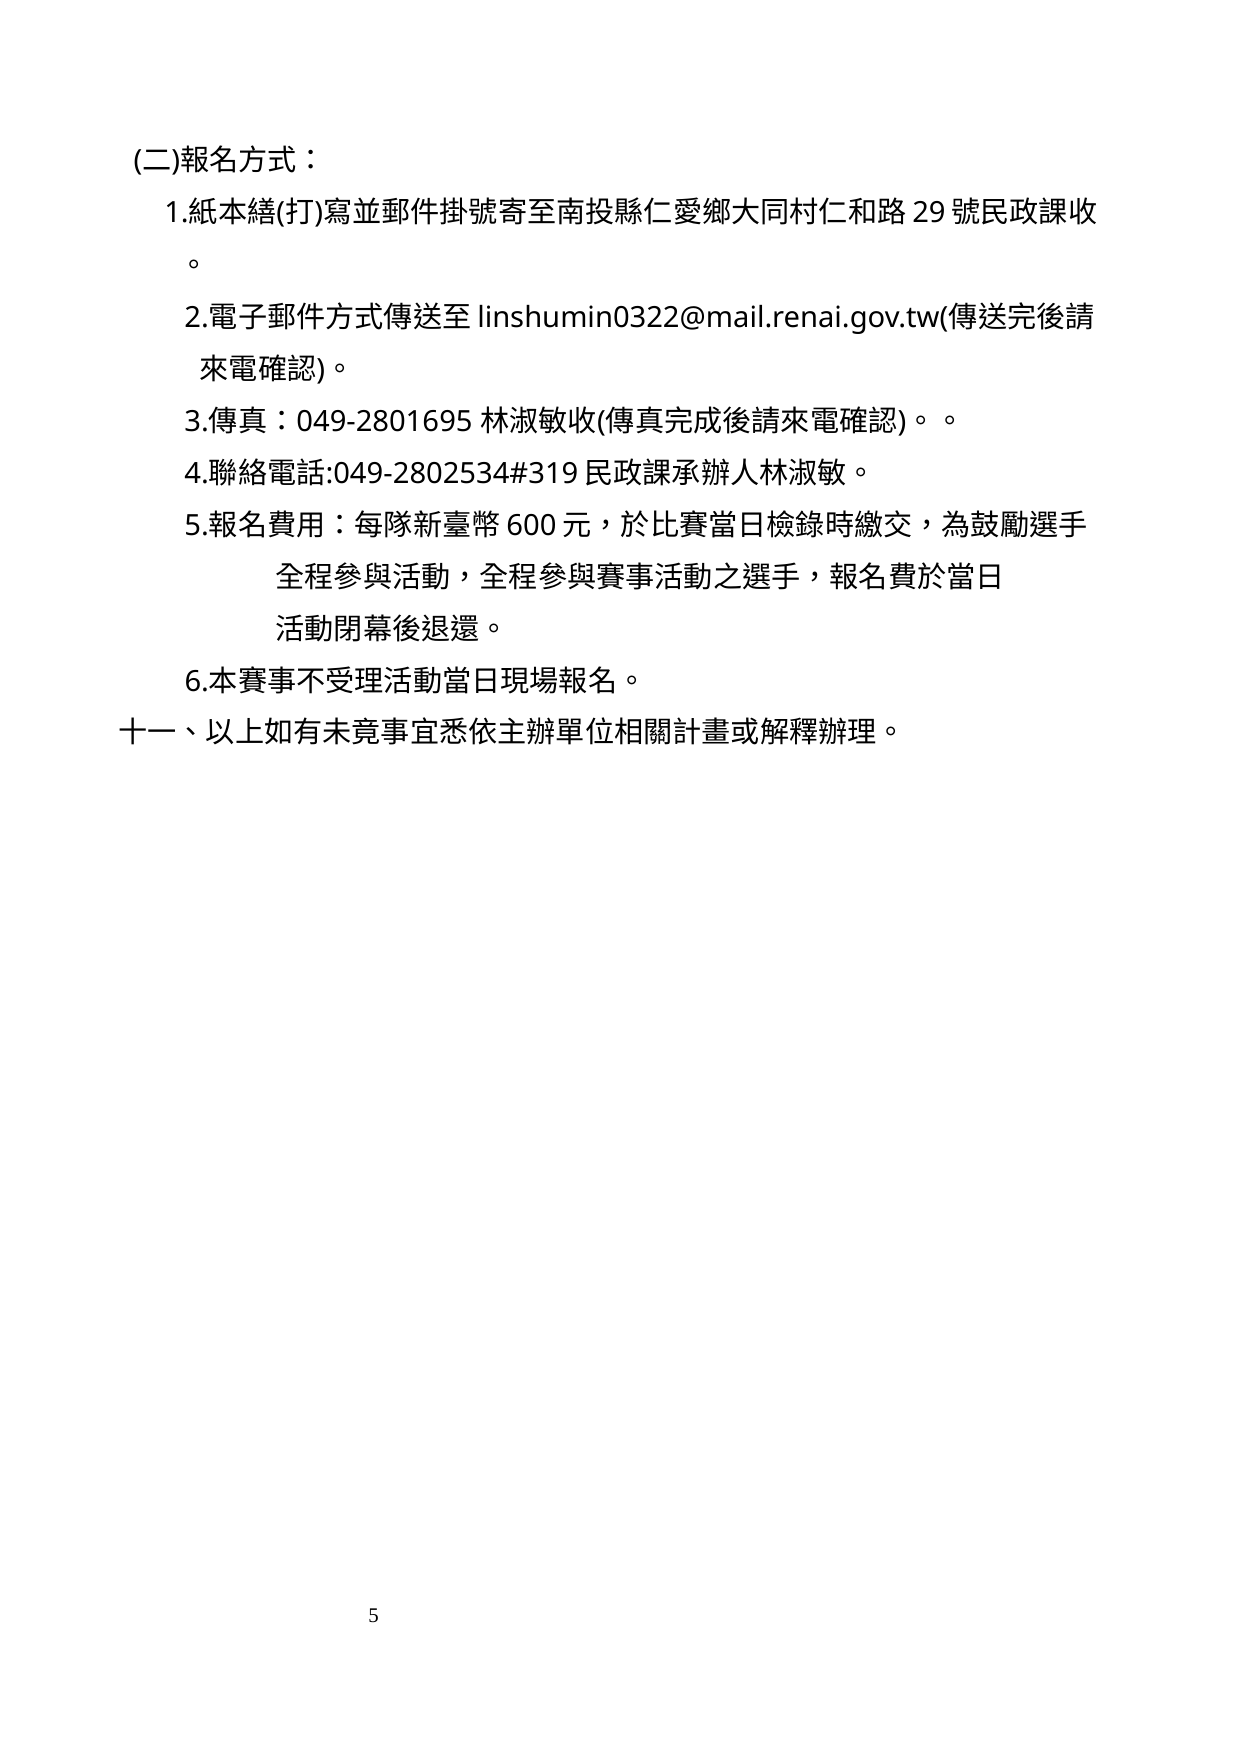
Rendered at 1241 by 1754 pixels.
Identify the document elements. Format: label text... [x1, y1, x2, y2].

text 2.電子郵件方式傳送至linshumin0322@mail.renai.gov.tw(傳送完後請 [177, 285, 1122, 337]
text 十一、以上如有未竟事宜悉依主辦單位相關計畫或解釋辦理。 [118, 702, 1122, 752]
text 全程參與活動，全程參與賽事活動之選手，報名費於當日 [177, 546, 1122, 598]
text 1.紙本繕(打)寫並郵件掛號寄至南投縣仁愛鄉大同村仁和路29號民政課收 [141, 181, 1122, 233]
text 。 [141, 233, 1122, 285]
text 活動閉幕後退還。 [177, 598, 1122, 650]
text 來電確認)。 [177, 337, 1122, 389]
text 4.聯絡電話:049-2802534#319民政課承辦人林淑敏。 [177, 442, 1122, 494]
text 5.報名費用：每隊新臺幣600元，於比賽當日檢錄時繳交，為鼓勵選手 [177, 494, 1122, 546]
text 6.本賽事不受理活動當日現場報名。 [177, 650, 1122, 702]
text 3.傳真：049-2801695 林淑敏收(傳真完成後請來電確認)。。 [177, 389, 1122, 442]
text (二)報名方式： [118, 129, 1122, 181]
